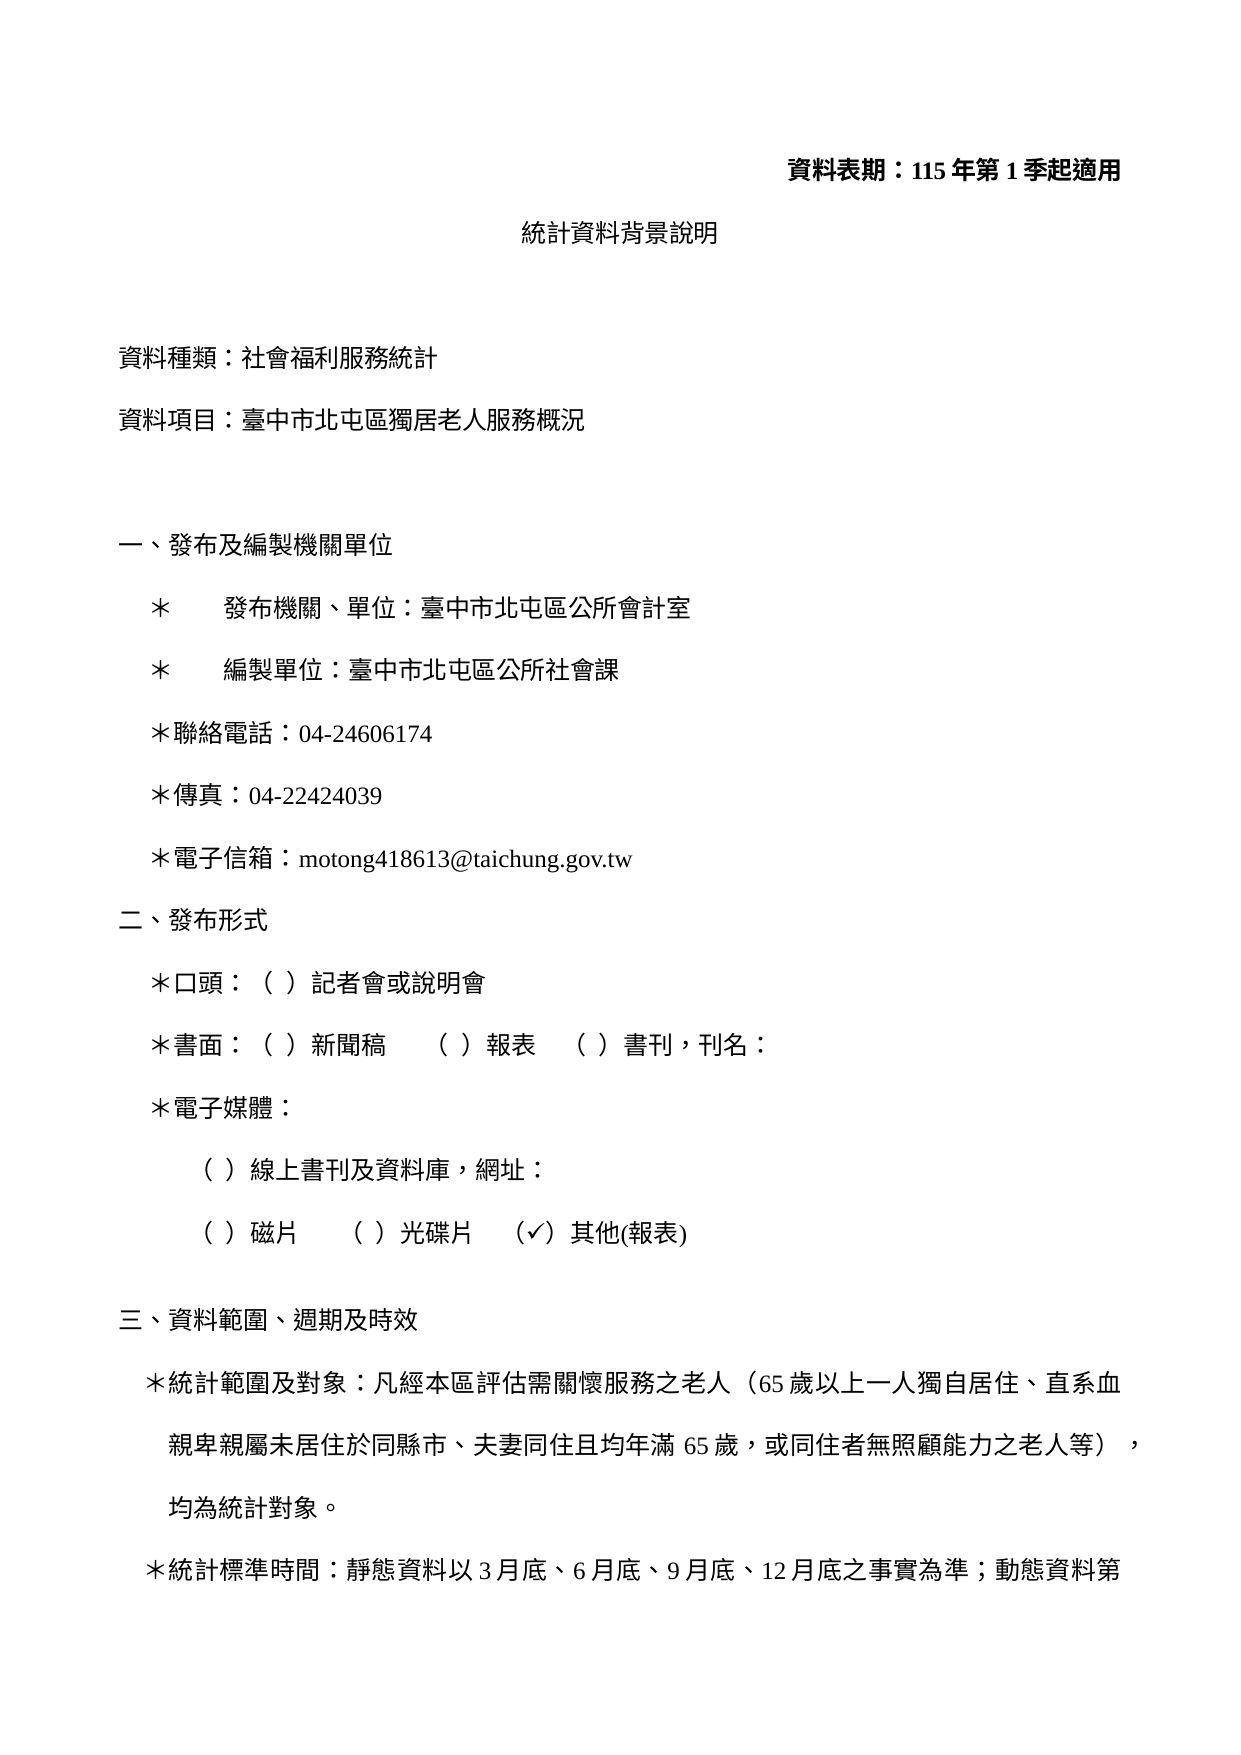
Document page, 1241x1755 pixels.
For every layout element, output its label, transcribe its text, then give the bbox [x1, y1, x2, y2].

text 資料種類：社會福利服務統計 [118, 314, 1122, 377]
text ＊傳真：04-22424039 [149, 752, 1122, 814]
text ＊書面：（ ）新聞稿 （ ）報表 （ ）書刊，刊名： [149, 1002, 1122, 1064]
text （ ）線上書刊及資料庫，網址： [188, 1127, 1156, 1189]
text 資料項目：臺中市北屯區獨居老人服務概況 [118, 377, 1122, 439]
text （ ）磁片 （ ）光碟片 （P）其他(報表) [188, 1189, 1156, 1252]
text ＊統計範圍及對象：凡經本區評估需關懷服務之老人（65歲以上一人獨自居住、直系血親卑親屬未居住於同縣市、夫妻同住且均年滿65歲，或同住者無照顧能力之老人等），均為統計對象。 [143, 1339, 1122, 1527]
list 發布機關、單位：臺中市北屯區公所會計室 [149, 564, 1122, 627]
text ＊聯絡電話：04-24606174 [149, 689, 1122, 752]
text 資料表期：115年第1季起適用 [118, 127, 1122, 189]
text 三、資料範圍、週期及時效 [118, 1277, 1122, 1339]
text 統計資料背景說明 [118, 189, 1122, 252]
text ＊電子媒體： [149, 1064, 1122, 1127]
text 二、發布形式 [118, 877, 1122, 939]
text ＊統計標準時間：靜態資料以3月底、6月底、9月底、12月底之事實為準；動態資料第 [143, 1527, 1122, 1589]
text ＊電子信箱：motong418613@taichung.gov.tw [149, 814, 1122, 877]
text ＊口頭：（ ）記者會或說明會 [149, 939, 1122, 1002]
text 一、發布及編製機關單位 [118, 502, 1122, 564]
list 編製單位：臺中市北屯區公所社會課 [149, 627, 1122, 689]
